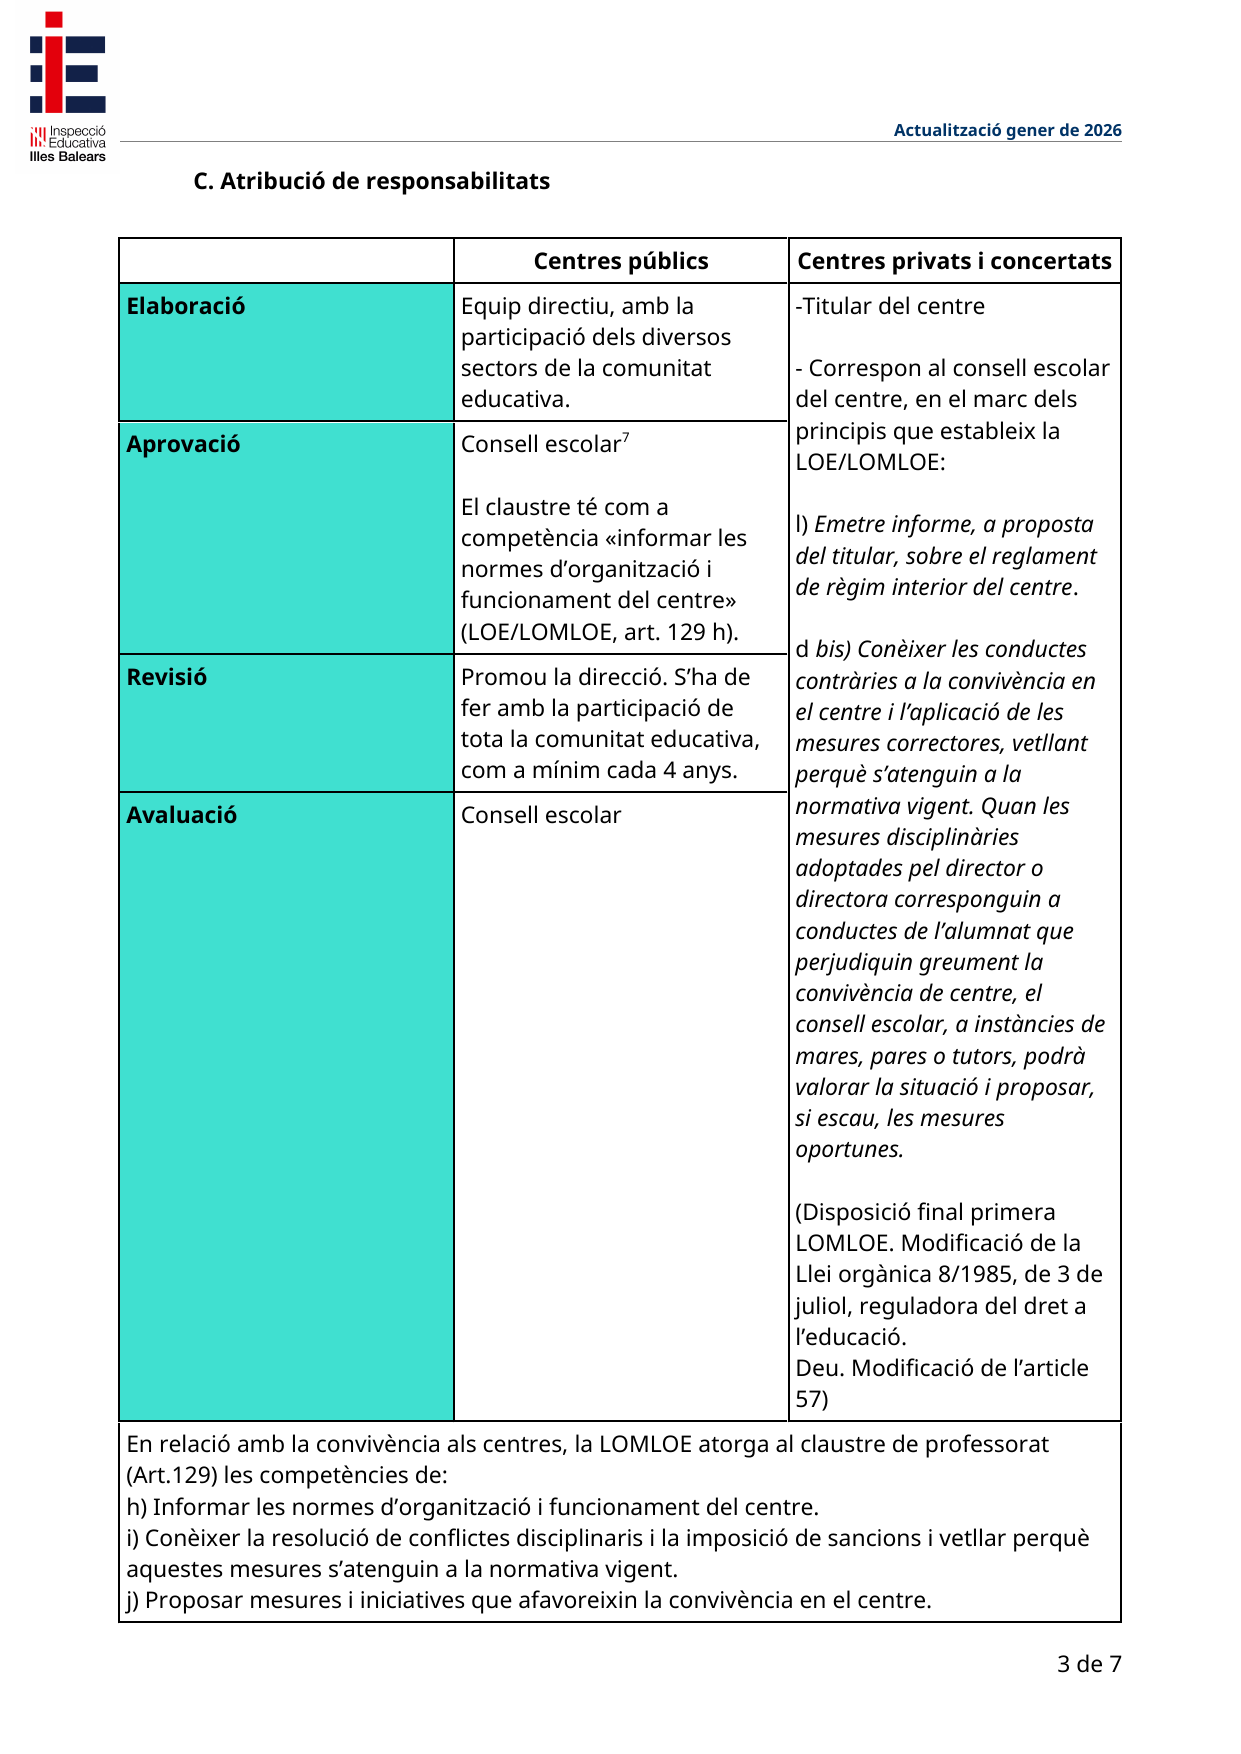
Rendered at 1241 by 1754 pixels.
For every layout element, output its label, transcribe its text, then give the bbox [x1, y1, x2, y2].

table_cell Promou la direcció. S’ha de fer amb la participació de tota la comunitat educativa, com a mínim cada 4 anys. [455, 655, 787, 791]
subtitle C. Atribució de responsabilitats [118, 165, 1122, 197]
table_header Centres públics [455, 239, 787, 282]
picture [15, 0, 120, 174]
table_cell Elaboració [120, 284, 453, 420]
table_cell En relació amb la convivència als centres, la LOMLOE atorga al claustre de professorat (Art.129) les competències de: h) Informar les normes d’organització i funcionament del centre. i) Conèixer la resolució de conflictes disciplinaris i la imposició de sancions i vetllar perquè aquestes mesures s’atenguin a la normativa vigent. j) Proposar mesures i iniciatives que afavoreixin la convivència en el centre. [120, 1423, 1120, 1621]
table_cell Aprovació [120, 423, 453, 653]
table_cell -Titular del centre - Correspon al consell escolar del centre, en el marc dels principis que estableix la LOE/LOMLOE: l) Emetre informe, a proposta del titular, sobre el reglament de règim interior del centre. d bis) Conèixer les conductes contràries a la convivència en el centre i l’aplicació de les mesures correctores, vetllant perquè s’atenguin a la normativa vigent. Quan les mesures disciplinàries adoptades pel director o directora corresponguin a conductes de l’alumnat que perjudiquin greument la convivència de centre, el consell escolar, a instàncies de mares, pares o tutors, podrà valorar la situació i proposar, si escau, les mesures oportunes. (Disposició final primera LOMLOE. Modificació de la Llei orgànica 8/1985, de 3 de juliol, reguladora del dret a l’educació. Deu. Modificació de l’article 57) [790, 284, 1120, 1420]
table_cell Equip directiu, amb la participació dels diversos sectors de la comunitat educativa. [455, 284, 787, 420]
table_cell Avaluació [120, 793, 453, 1420]
table_cell Consell escolar [455, 793, 787, 1420]
table_header Centres privats i concertats [790, 239, 1120, 282]
table_header [120, 239, 453, 282]
table_cell Revisió [120, 655, 453, 791]
table_cell Consell escolar El claustre té com a competència «informar les normes d’organització i funcionament del centre» (LOE/LOMLOE, art. 129 h). [455, 423, 787, 653]
